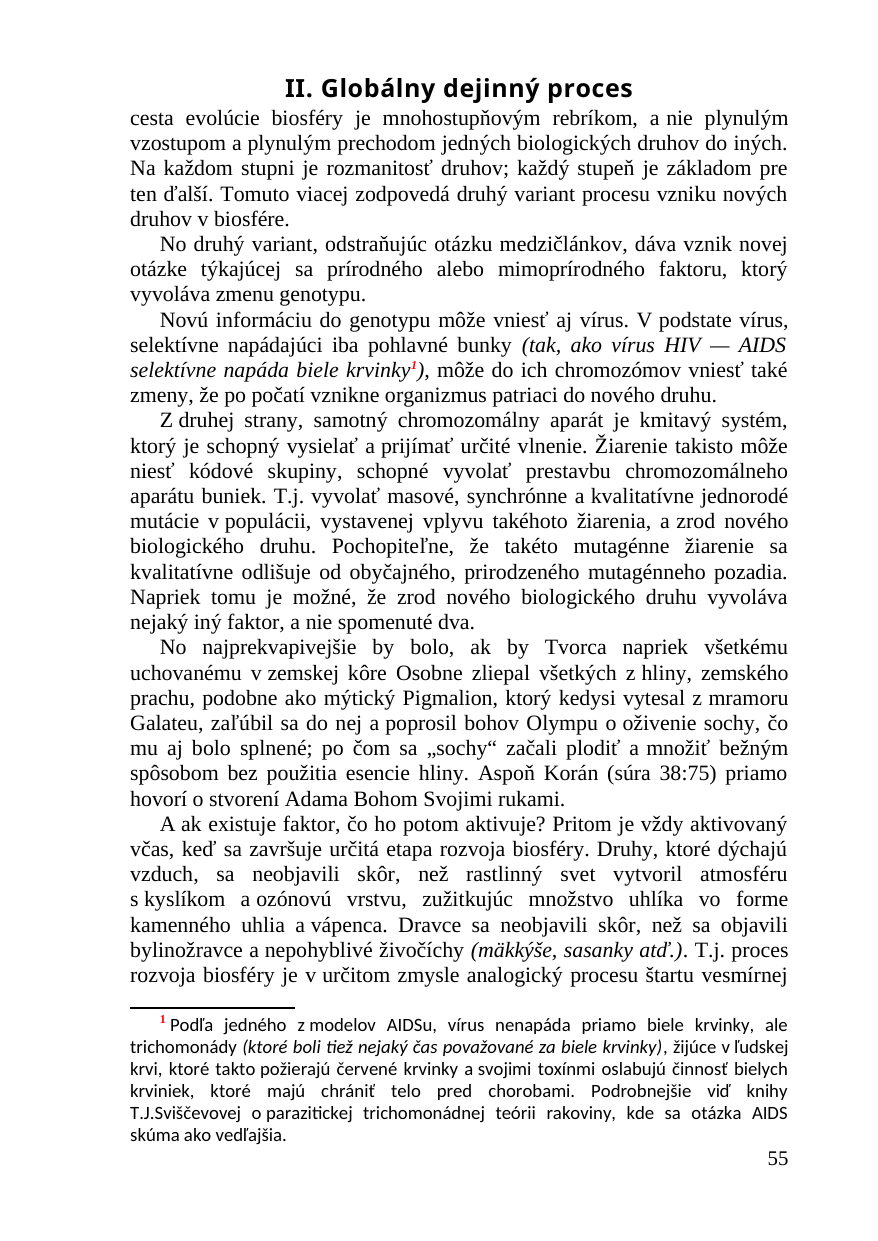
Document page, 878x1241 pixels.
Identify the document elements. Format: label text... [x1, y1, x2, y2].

text Podľa jedného z modelov AIDSu, vírus nenapáda priamo biele krvinky, ale trichomonády (ktoré boli tiež nejaký čas považované za biele krvinky), žijúce v ľudskej krvi, ktoré takto požierajú červené krvinky a svojimi toxínmi oslabujú činnosť bielych krviniek, ktoré majú chrániť telo pred chorobami. Podrobnejšie viď knihy T.J.Sviščevovej o parazitickej trichomonádnej teórii rakoviny, kde sa otázka AIDS skúma ako vedľajšia. [130, 1014, 788, 1145]
text Z druhej strany, samotný chromozomálny aparát je kmitavý systém, ktorý je schopný vysielať a prijímať určité vlnenie. Žiarenie takisto môže niesť kódové skupiny, schopné vyvolať prestavbu chromozomálneho aparátu buniek. T.j. vyvolať masové, synchrónne a kvalitatívne jednorodé mutácie v populácii, vystavenej vplyvu takéhoto žiarenia, a zrod nového biologického druhu. Pochopiteľne, že takéto mutagénne žiarenie sa kvalitatívne odlišuje od obyčajného, prirodzeného mutagénneho pozadia. Napriek tomu je možné, že zrod nového biologického druhu vyvoláva nejaký iný faktor, a nie spomenuté dva. [130, 407, 788, 634]
text No najprekvapivejšie by bolo, ak by Tvorca napriek všetkému uchovanému v zemskej kôre Osobne zliepal všetkých z hliny, zemského prachu, podobne ako mýtický Pigmalion, ktorý kedysi vytesal z mramoru Galateu, zaľúbil sa do nej a poprosil bohov Olympu o oživenie sochy, čo mu aj bolo splnené; po čom sa „sochy“ začali plodiť a množiť bežným spôsobom bez použitia esencie hliny. Aspoň Korán (súra 38:75) priamo hovorí o stvorení Adama Bohom Svojimi rukami. [130, 634, 788, 811]
text cesta evolúcie biosféry je mnohostupňovým rebríkom, a nie plynulým vzostupom a plynulým prechodom jedných biologických druhov do iných. Na každom stupni je rozmanitosť druhov; každý stupeň je základom pre ten ďalší. Tomuto viacej zodpovedá druhý variant procesu vzniku nových druhov v biosfére. [130, 105, 788, 231]
text A ak existuje faktor, čo ho potom aktivuje? Pritom je vždy aktivovaný včas, keď sa završuje určitá etapa rozvoja biosféry. Druhy, ktoré dýchajú vzduch, sa neobjavili skôr, než rastlinný svet vytvoril atmosféru s kyslíkom a ozónovú vrstvu, zužitkujúc množstvo uhlíka vo forme kamenného uhlia a vápenca. Dravce sa neobjavili skôr, než sa objavili bylinožravce a nepohyblivé živočíchy (mäkkýše, sasanky atď.). T.j. proces rozvoja biosféry je v určitom zmysle analogický procesu štartu vesmírnej [130, 811, 788, 987]
text No druhý variant, odstraňujúc otázku medzičlánkov, dáva vznik novej otázke týkajúcej sa prírodného alebo mimoprírodného faktoru, ktorý vyvoláva zmenu genotypu. [130, 231, 788, 307]
text Novú informáciu do genotypu môže vniesť aj vírus. V podstate vírus, selektívne napádajúci iba pohlavné bunky (tak, ako vírus HIV — AIDS selektívne napáda biele krvinky), môže do ich chromozómov vniesť také zmeny, že po počatí vznikne organizmus patriaci do nového druhu. [130, 307, 788, 407]
